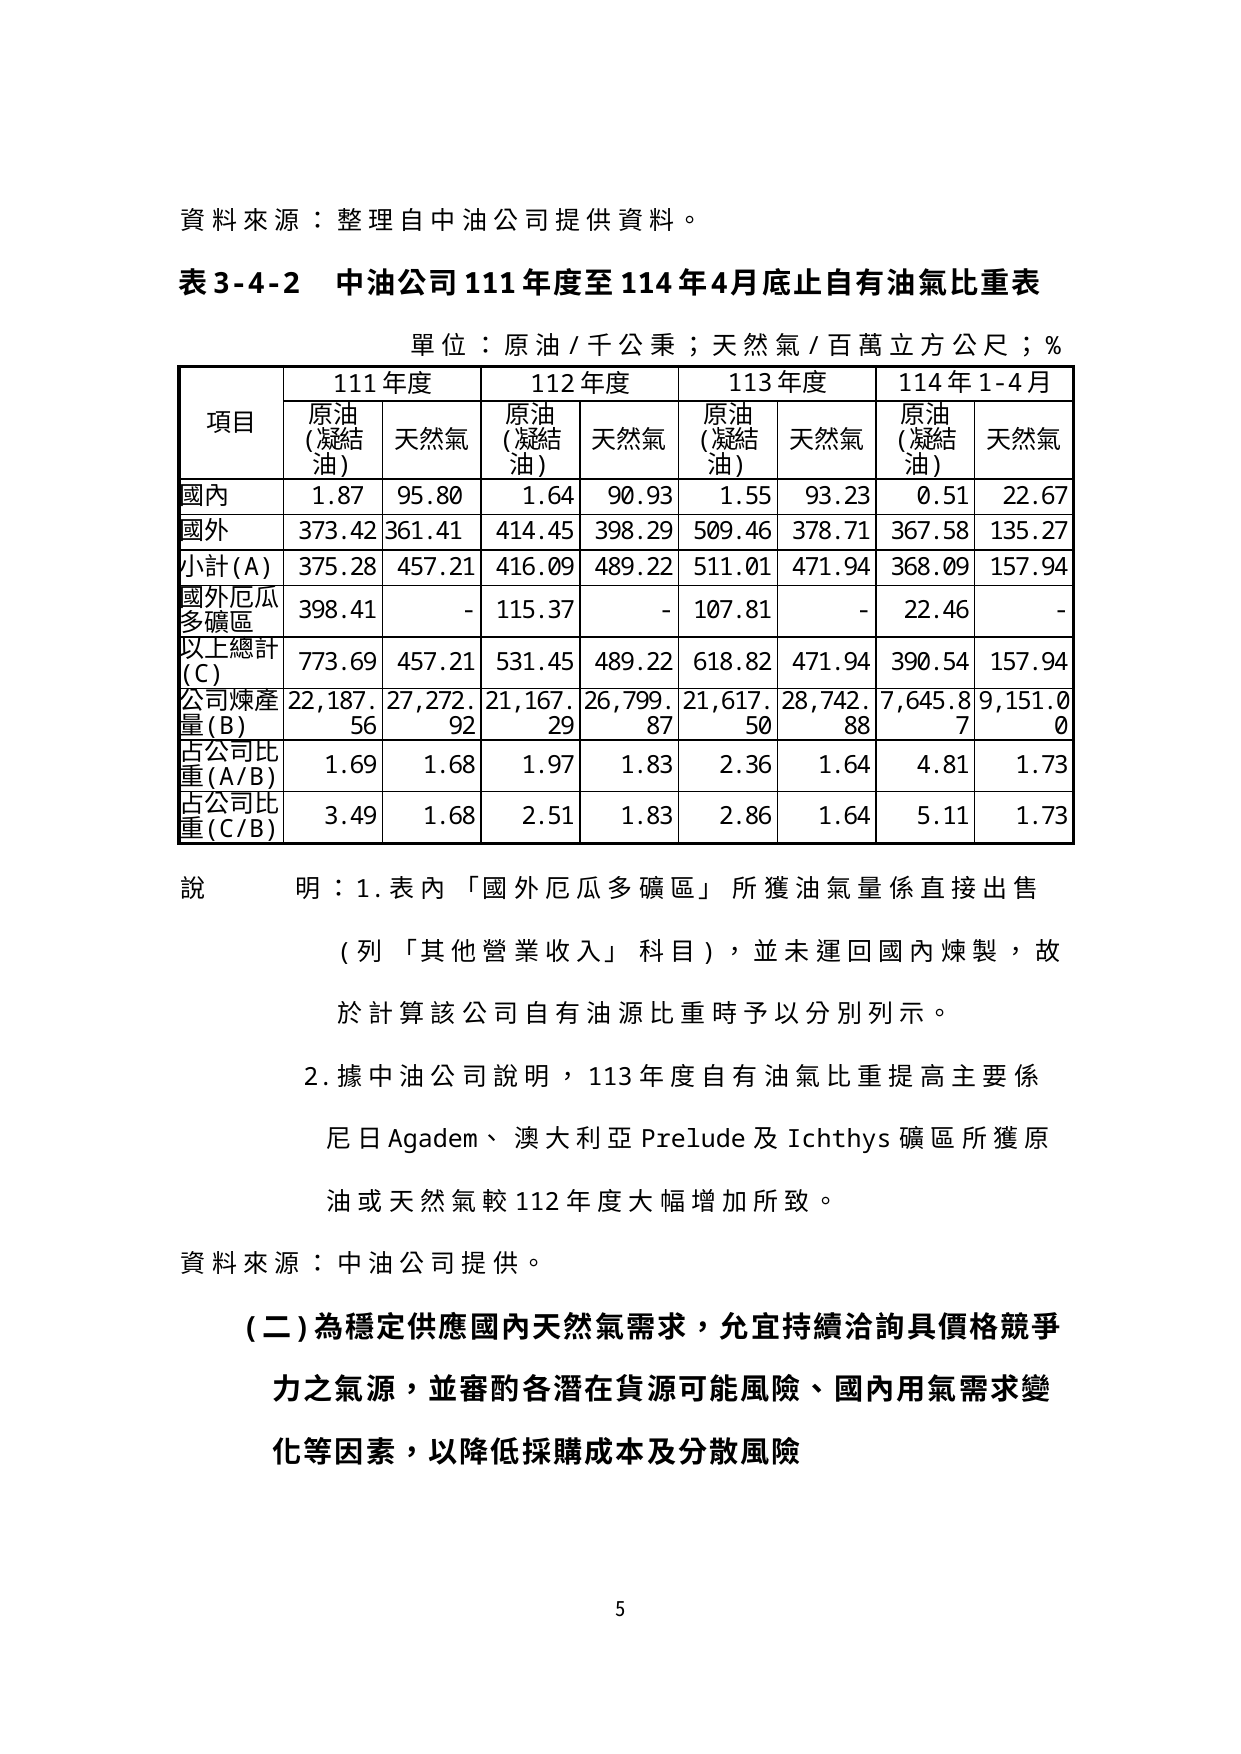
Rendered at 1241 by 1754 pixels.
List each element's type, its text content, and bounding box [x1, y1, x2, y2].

table_cell 1.69 [284, 741, 382, 791]
table_cell 公司煉產量(B) [181, 689, 283, 739]
table_cell 占公司比重(C/B) [181, 792, 283, 842]
table_cell 小計(A) [181, 551, 283, 584]
table_cell 22.67 [975, 480, 1072, 514]
table_cell 1.68 [383, 741, 480, 791]
table_cell 7,645.87 [877, 689, 974, 739]
table_cell 28,742.88 [778, 689, 875, 739]
table_cell 157.94 [975, 638, 1072, 688]
table_cell 1.64 [482, 480, 579, 514]
table_cell 國外厄瓜多礦區 [181, 586, 283, 636]
table_cell 國內 [181, 480, 283, 514]
table_cell 22,187.56 [284, 689, 382, 739]
table_cell 2.36 [679, 741, 777, 791]
table_cell 471.94 [778, 638, 875, 688]
text (二)為穩定供應國內天然氣需求，允宜持續洽詢具價格競爭力之氣源，並審酌各潛在貨源可能風險、國內用氣需求變化等因素，以降低採購成本及分散風險 [236, 1283, 1063, 1470]
table_cell 1.55 [679, 480, 777, 514]
table_cell 原油 (凝結油) [284, 402, 382, 478]
text 資料來源：整理自中油公司提供資料。 [177, 177, 1113, 240]
table_cell 天然氣 [778, 402, 875, 478]
table_cell 9,151.00 [975, 689, 1072, 739]
table_cell 95.80 [383, 480, 480, 514]
table_cell 378.71 [778, 515, 875, 549]
table_cell 1.73 [975, 741, 1072, 791]
table_cell 21,617.50 [679, 689, 777, 739]
table_cell 5.11 [877, 792, 974, 842]
table_cell 107.81 [679, 586, 777, 636]
text 2.據中油公司說明，113年度自有油氣比重提高主要係尼日Agadem、澳大利亞Prelude及Ichthys礦區所獲原油或天然氣較112年度大幅增加所致。 [296, 1033, 1063, 1220]
table_cell 原油 (凝結油) [877, 402, 974, 478]
table_cell 國外 [181, 515, 283, 549]
table_cell 414.45 [482, 515, 579, 549]
table_cell - [581, 586, 678, 636]
table_cell 1.87 [284, 480, 382, 514]
table_cell 天然氣 [581, 402, 678, 478]
table_cell - [975, 586, 1072, 636]
table_cell 157.94 [975, 551, 1072, 584]
table_header 項目 [181, 368, 283, 478]
table_cell 原油 (凝結油) [482, 402, 579, 478]
table_cell 1.83 [581, 792, 678, 842]
table_cell 0.51 [877, 480, 974, 514]
table_cell 367.58 [877, 515, 974, 549]
text 表3-4-2 中油公司111年度至114年4月底止自有油氣比重表 [177, 240, 1063, 302]
table_cell 398.29 [581, 515, 678, 549]
table_cell 457.21 [383, 638, 480, 688]
table_cell 21,167.29 [482, 689, 579, 739]
table_header 113年度 [679, 368, 875, 400]
text 資料來源：中油公司提供。 [177, 1220, 1065, 1283]
table_cell 27,272.92 [383, 689, 480, 739]
table_cell 457.21 [383, 551, 480, 584]
table_cell 1.73 [975, 792, 1072, 842]
table_cell 1.64 [778, 741, 875, 791]
table_cell 135.27 [975, 515, 1072, 549]
table_header 112年度 [482, 368, 678, 400]
table_cell 511.01 [679, 551, 777, 584]
table_cell - [778, 586, 875, 636]
table_cell 原油 (凝結油) [679, 402, 777, 478]
table_cell 以上總計(C) [181, 638, 283, 688]
table_cell 天然氣 [975, 402, 1072, 478]
table_cell - [383, 586, 480, 636]
table_cell 占公司比重(A/B) [181, 741, 283, 791]
table_cell 22.46 [877, 586, 974, 636]
table_cell 618.82 [679, 638, 777, 688]
table_cell 390.54 [877, 638, 974, 688]
table_cell 1.68 [383, 792, 480, 842]
table_cell 375.28 [284, 551, 382, 584]
text 說 明：1.表內「國外厄瓜多礦區」所獲油氣量係直接出售(列「其他營業收入」科目)，並未運回國內煉製，故於計算該公司自有油源比重時予以分別列示。 [177, 845, 1063, 1033]
table_cell 531.45 [482, 638, 579, 688]
table_cell 361.41 [383, 515, 480, 549]
table_cell 4.81 [877, 741, 974, 791]
table_header 114年1-4月 [877, 368, 1072, 400]
text 單位：原油/千公秉；天然氣/百萬立方公尺；% [236, 302, 1063, 365]
table_cell 398.41 [284, 586, 382, 636]
table_header 111年度 [284, 368, 480, 400]
table_cell 93.23 [778, 480, 875, 514]
table_cell 489.22 [581, 638, 678, 688]
table_cell 416.09 [482, 551, 579, 584]
table_cell 115.37 [482, 586, 579, 636]
table_cell 373.42 [284, 515, 382, 549]
table_cell 1.83 [581, 741, 678, 791]
table_cell 26,799.87 [581, 689, 678, 739]
table_cell 90.93 [581, 480, 678, 514]
table_cell 368.09 [877, 551, 974, 584]
table_cell 1.97 [482, 741, 579, 791]
table_cell 509.46 [679, 515, 777, 549]
table_cell 773.69 [284, 638, 382, 688]
table_cell 489.22 [581, 551, 678, 584]
table_cell 471.94 [778, 551, 875, 584]
table_cell 天然氣 [383, 402, 480, 478]
table_cell 1.64 [778, 792, 875, 842]
table_cell 2.86 [679, 792, 777, 842]
table_cell 2.51 [482, 792, 579, 842]
table_cell 3.49 [284, 792, 382, 842]
